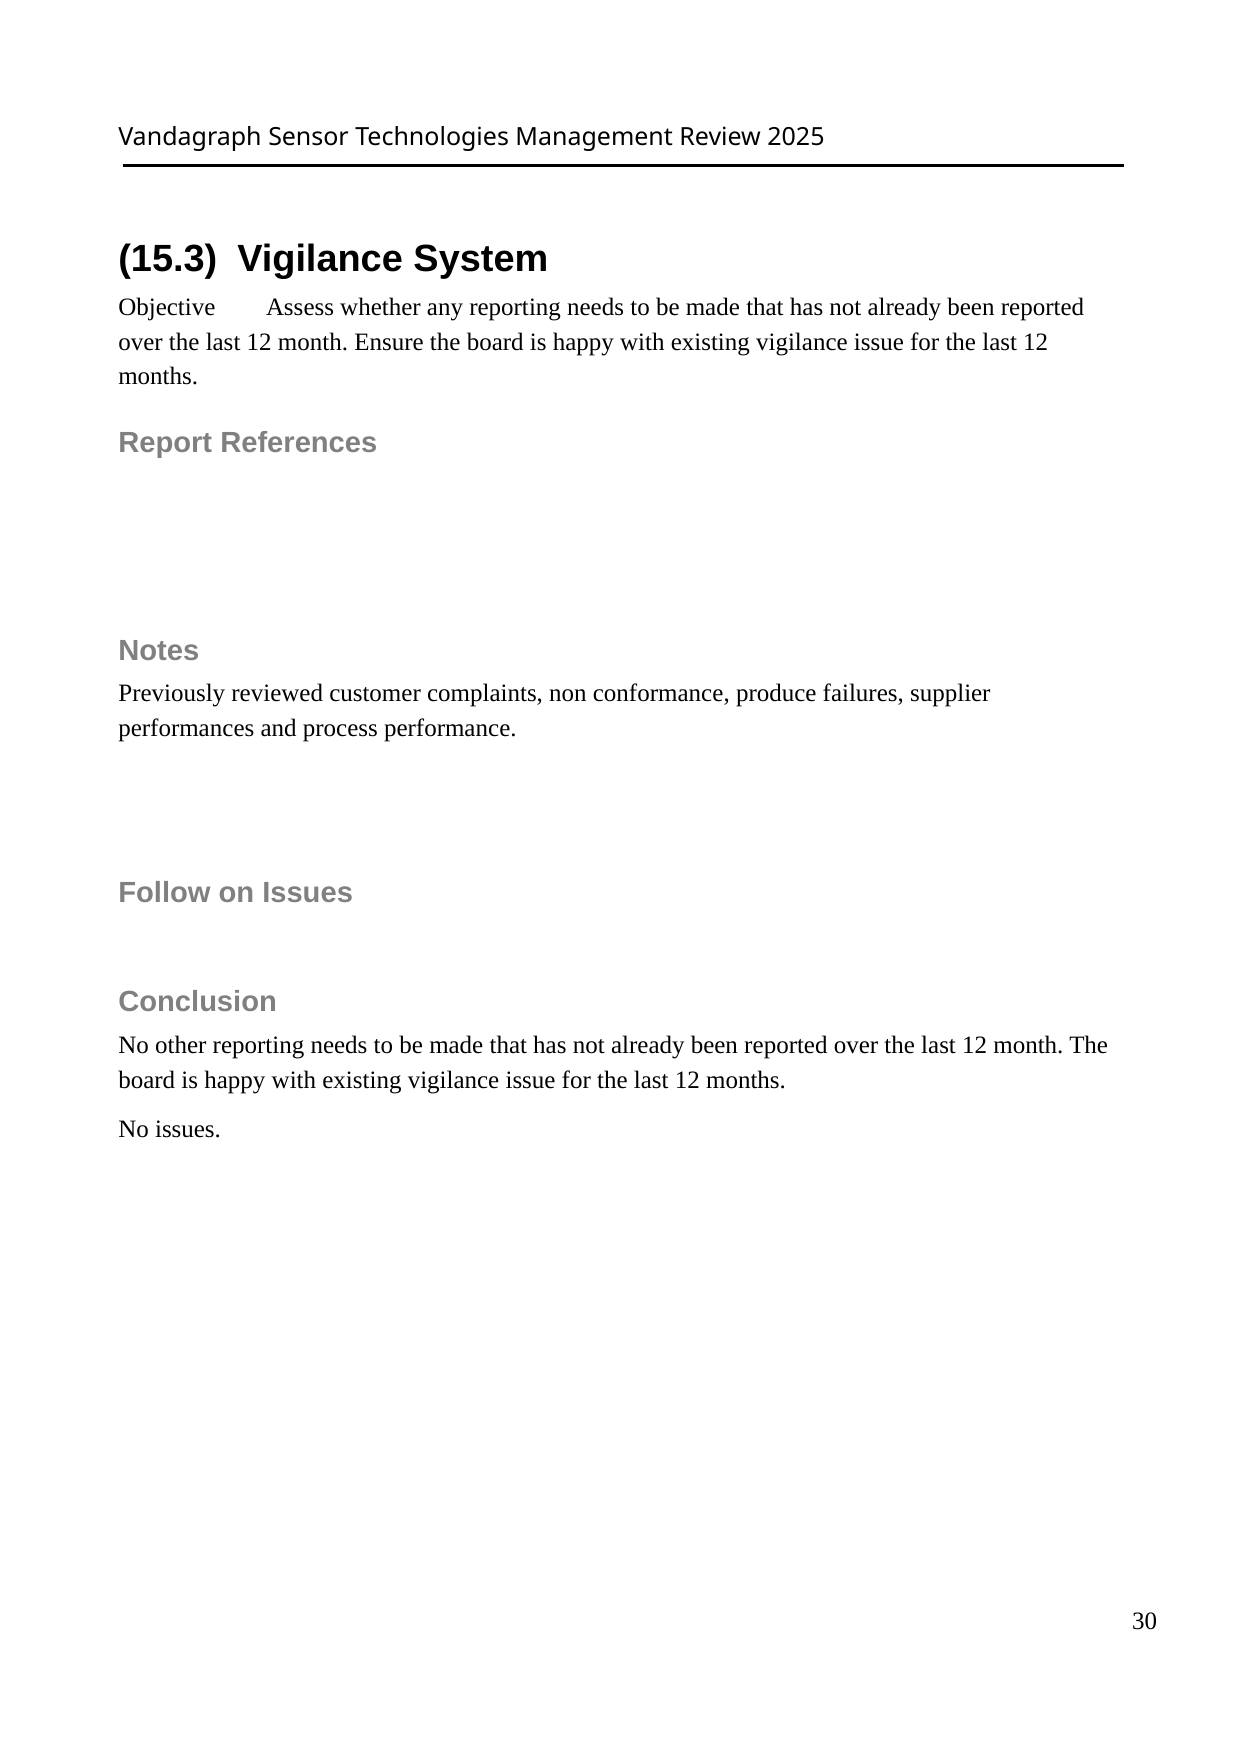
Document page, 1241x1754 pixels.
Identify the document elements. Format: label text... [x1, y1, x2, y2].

text No issues. [118, 1114, 1122, 1143]
text Previously reviewed customer complaints, non conformance, produce failures, supplier performances and process performance. [118, 678, 1122, 742]
subtitle Report References [118, 425, 1122, 458]
subtitle Conclusion [118, 984, 1122, 1018]
subtitle (15.3) Vigilance System [118, 236, 1122, 279]
text Objective Assess whether any reporting needs to be made that has not already been reported over the last 12 month. Ensure the board is happy with existing vigilance issue for the last 12 months. [118, 292, 1122, 390]
subtitle Follow on Issues [118, 875, 1122, 908]
subtitle Notes [118, 632, 1122, 666]
text No other reporting needs to be made that has not already been reported over the last 12 month. The board is happy with existing vigilance issue for the last 12 months. [118, 1031, 1122, 1094]
